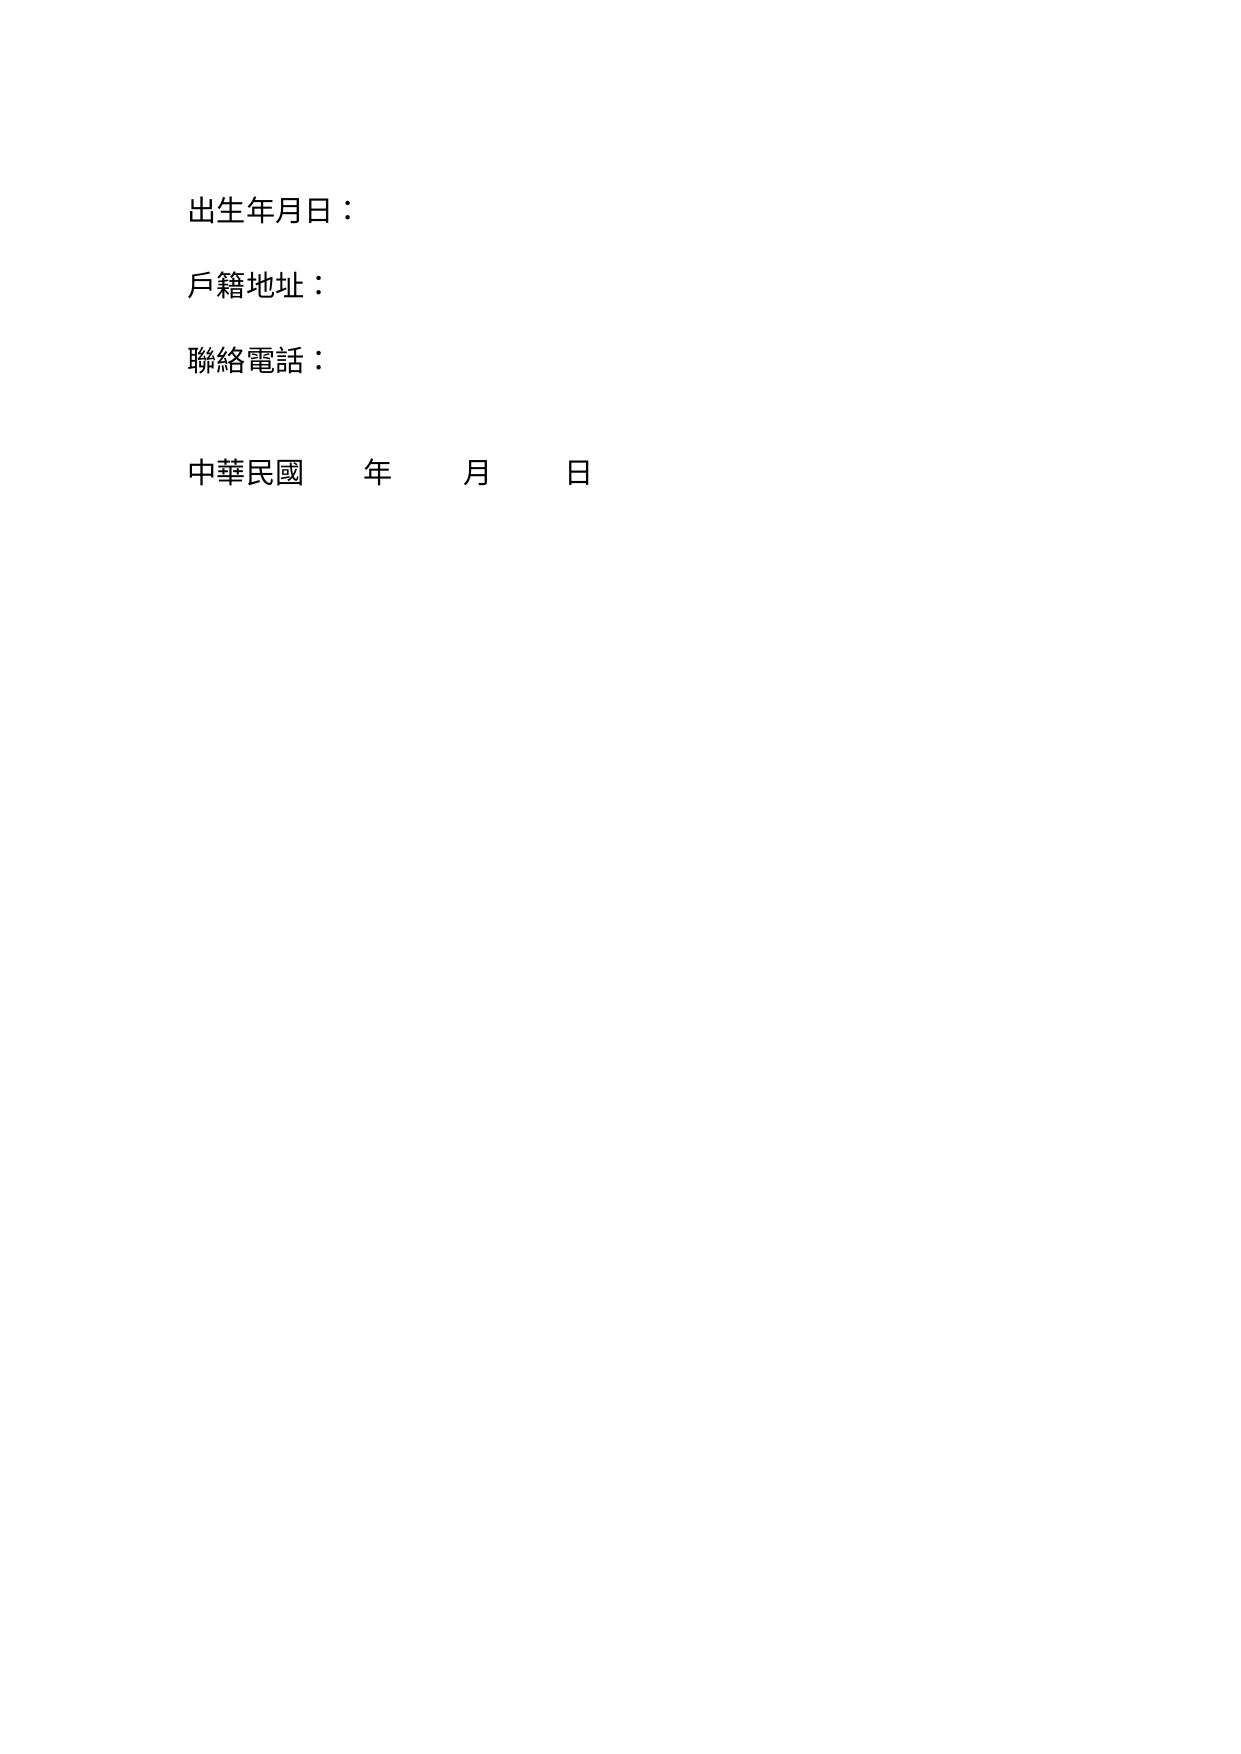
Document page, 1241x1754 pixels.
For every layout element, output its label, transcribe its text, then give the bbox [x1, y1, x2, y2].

text 戶籍地址： [187, 239, 1053, 314]
text 中華民國 年 月 日 [187, 427, 1053, 502]
text 聯絡電話： [187, 314, 1053, 389]
text 出生年月日： [187, 164, 1053, 239]
